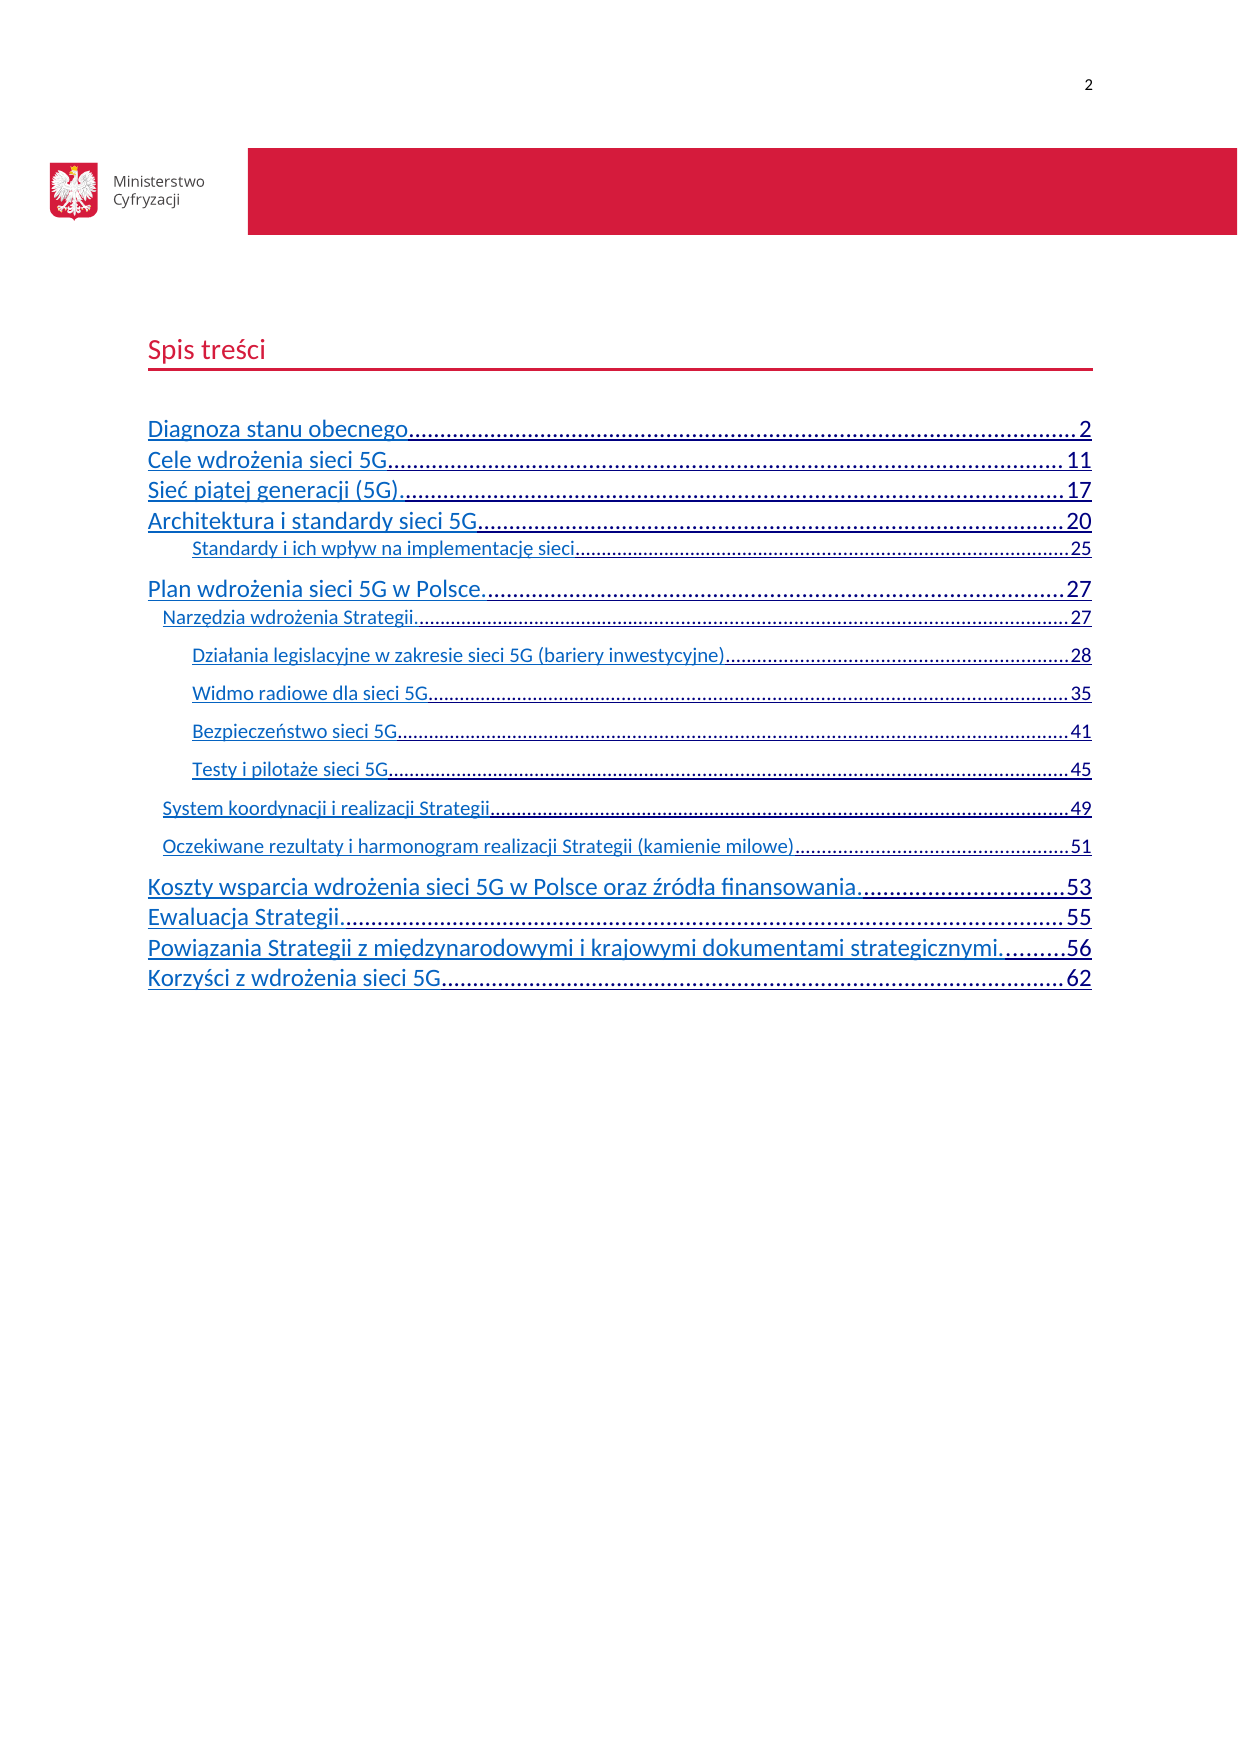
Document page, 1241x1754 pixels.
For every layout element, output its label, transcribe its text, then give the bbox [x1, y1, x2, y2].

text Cele wdrożenia sieci 5G 11 [148, 444, 1093, 474]
text Sieć piątej generacji (5G). 17 [148, 474, 1093, 505]
text Koszty wsparcia wdrożenia sieci 5G w Polsce oraz źródła finansowania. 53 [148, 871, 1093, 901]
text Plan wdrożenia sieci 5G w Polsce. 27 [148, 573, 1093, 604]
text Architektura i standardy sieci 5G 20 [148, 505, 1093, 535]
text Narzędzia wdrożenia Strategii. 27 [148, 604, 1093, 629]
text Oczekiwane rezultaty i harmonogram realizacji Strategii (kamienie milowe) 51 [148, 833, 1093, 858]
text Bezpieczeństwo sieci 5G 41 [192, 718, 1093, 744]
text Ewaluacja Strategii. 55 [148, 901, 1093, 932]
text Powiązania Strategii z międzynarodowymi i krajowymi dokumentami strategicznymi. 56 [148, 932, 1093, 962]
text Standardy i ich wpływ na implementację sieci 25 [192, 535, 1093, 561]
text 5G dla Polski [148, 235, 1093, 331]
text System koordynacji i realizacji Strategii 49 [148, 795, 1093, 820]
text Diagnoza stanu obecnego 2 [148, 413, 1093, 444]
text Spis treści [148, 331, 1093, 368]
text Widmo radiowe dla sieci 5G 35 [192, 680, 1093, 706]
text Korzyści z wdrożenia sieci 5G 62 [148, 962, 1093, 993]
text Działania legislacyjne w zakresie sieci 5G (bariery inwestycyjne) 28 [192, 642, 1093, 668]
text Testy i pilotaże sieci 5G 45 [192, 757, 1093, 782]
